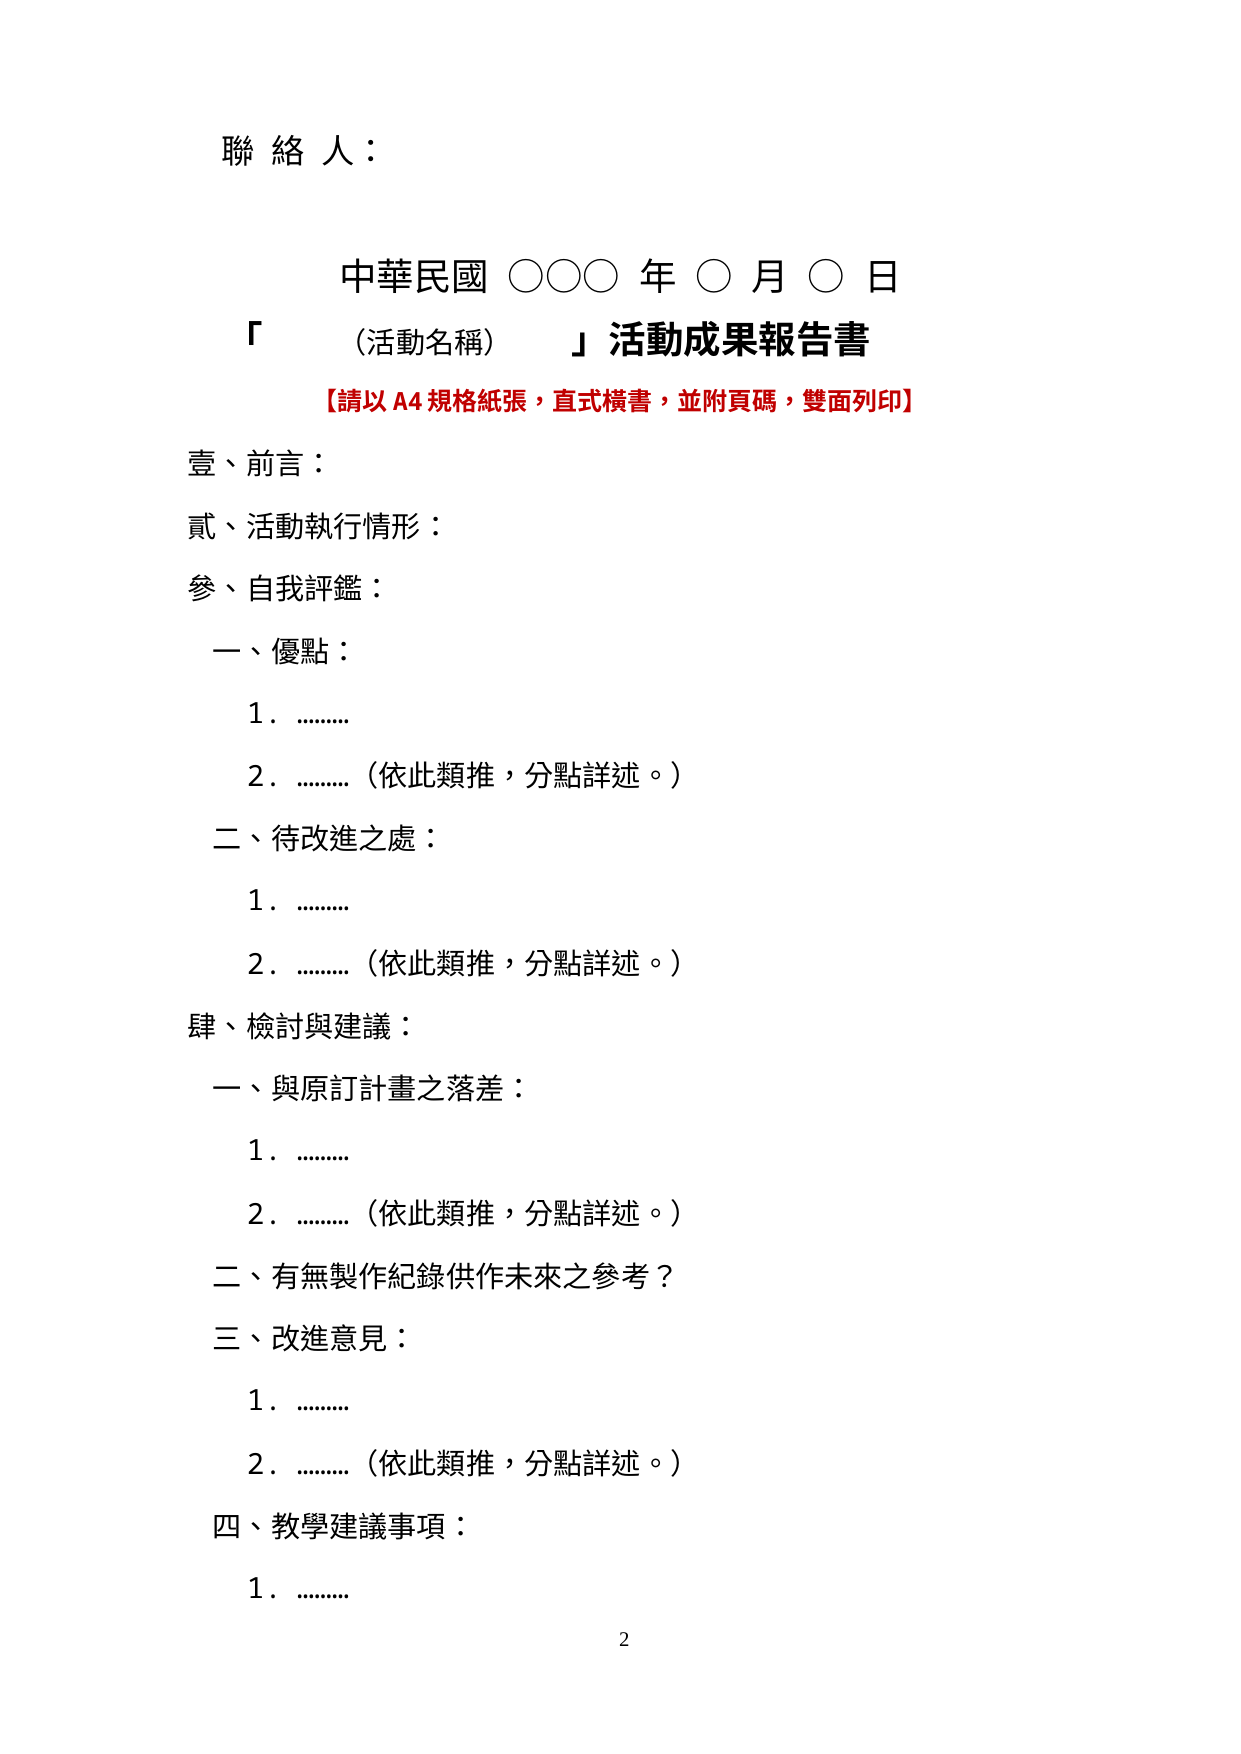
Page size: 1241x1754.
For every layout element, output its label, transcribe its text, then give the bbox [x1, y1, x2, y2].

text 參、自我評鑑： [187, 545, 1053, 608]
list ……… [247, 858, 1053, 920]
text 貳、活動執行情形： [187, 483, 1053, 545]
text 二、待改進之處： [212, 795, 1053, 858]
text 【請以A4規格紙張，直式橫書，並附頁碼，雙面列印】 [187, 358, 1053, 420]
text 三、改進意見： [212, 1295, 1053, 1358]
text 一、優點： [212, 608, 1053, 670]
text 一、與原訂計畫之落差： [212, 1045, 1053, 1108]
text 肆、檢討與建議： [187, 983, 1053, 1045]
text 四、教學建議事項： [212, 1483, 1053, 1545]
list ………（依此類推，分點詳述。） [247, 1170, 1053, 1233]
text 聯 絡 人： [187, 108, 1053, 170]
text 中華民國 ○○○ 年 ○ 月 ○ 日 [187, 233, 1053, 295]
list ……… [247, 1108, 1053, 1170]
list ……… [247, 1358, 1053, 1420]
list ……… [247, 670, 1053, 733]
text 壹、前言： [187, 420, 1053, 483]
text 二、有無製作紀錄供作未來之參考？ [212, 1233, 1053, 1295]
text 「 （活動名稱） 」活動成果報告書 [187, 295, 1053, 358]
list ………（依此類推，分點詳述。） [247, 920, 1053, 983]
list ……… [247, 1545, 1053, 1608]
list ………（依此類推，分點詳述。） [247, 1420, 1053, 1483]
list ………（依此類推，分點詳述。） [247, 733, 1053, 795]
